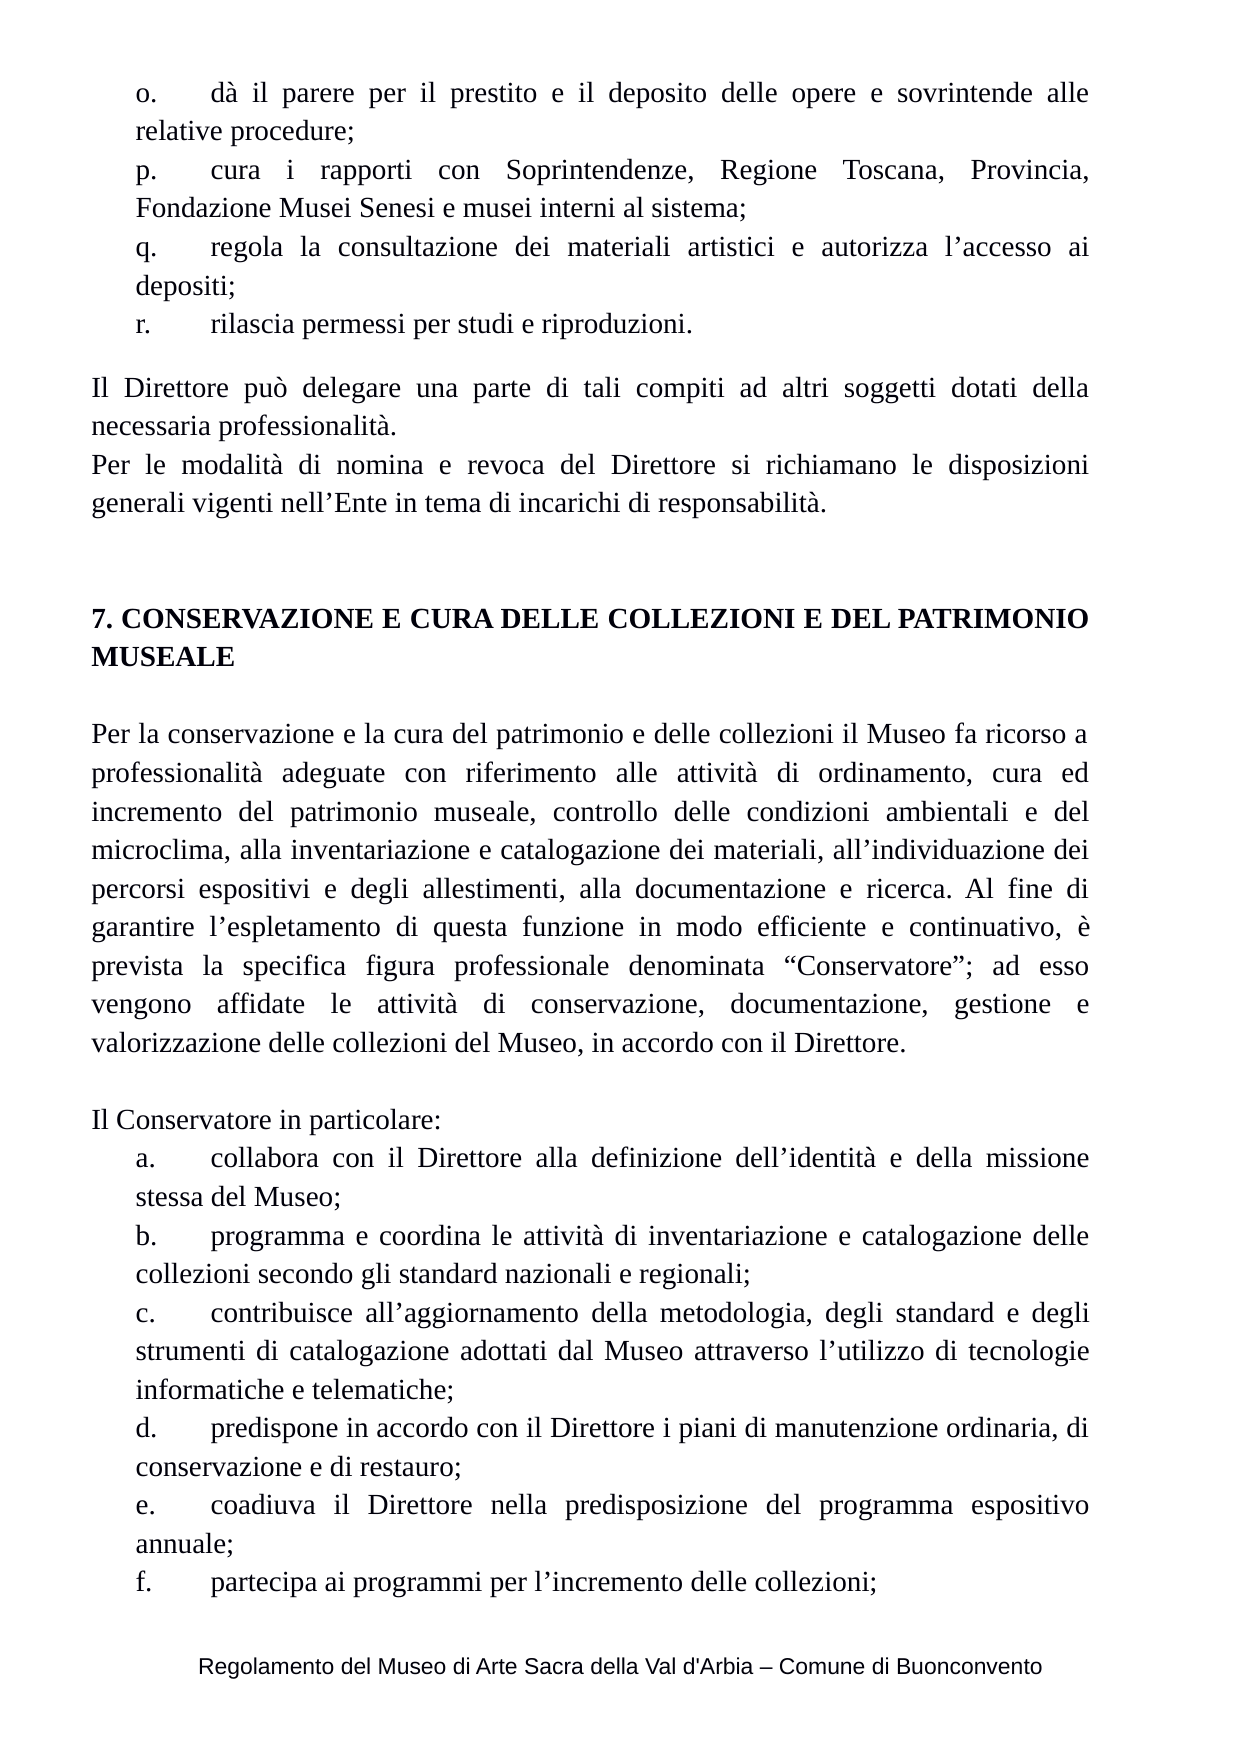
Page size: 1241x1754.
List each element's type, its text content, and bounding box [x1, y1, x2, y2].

list programma e coordina le attività di inventariazione e catalogazione delle collezioni secondo gli standard nazionali e regionali; [135, 1218, 1090, 1290]
list predispone in accordo con il Direttore i piani di manutenzione ordinaria, di conservazione e di restauro; [135, 1410, 1090, 1482]
list contribuisce all’aggiornamento della metodologia, degli standard e degli strumenti di catalogazione adottati dal Museo attraverso l’utilizzo di tecnologie informatiche e telematiche; [135, 1295, 1090, 1405]
text 7. CONSERVAZIONE E CURA DELLE COLLEZIONI E DEL PATRIMONIO MUSEALE [91, 601, 1090, 673]
text Il Conservatore in particolare: [91, 1102, 1090, 1136]
list partecipa ai programmi per l’incremento delle collezioni; [135, 1564, 1090, 1598]
list collabora con il Direttore alla definizione dell’identità e della missione stessa del Museo; [135, 1141, 1090, 1213]
list dà il parere per il prestito e il deposito delle opere e sovrintende alle relative procedure; [135, 75, 1090, 147]
list regola la consultazione dei materiali artistici e autorizza l’accesso ai depositi; [135, 229, 1090, 301]
list rilascia permessi per studi e riproduzioni. [135, 306, 1090, 340]
list cura i rapporti con Soprintendenze, Regione Toscana, Provincia, Fondazione Musei Senesi e musei interni al sistema; [135, 152, 1090, 224]
list coadiuva il Direttore nella predisposizione del programma espositivo annuale; [135, 1487, 1090, 1559]
text Il Direttore può delegare una parte di tali compiti ad altri soggetti dotati della necessaria professionalità. [91, 370, 1090, 442]
text Per la conservazione e la cura del patrimonio e delle collezioni il Museo fa ricorso a professionalità adeguate con riferimento alle attività di ordinamento, cura ed incremento del patrimonio museale, controllo delle condizioni ambientali e del microclima, alla inventariazione e catalogazione dei materiali, all’individuazione dei percorsi espositivi e degli allestimenti, alla documentazione e ricerca. Al fine di garantire l’espletamento di questa funzione in modo efficiente e continuativo, è prevista la specifica figura professionale denominata “Conservatore”; ad esso vengono affidate le attività di conservazione, documentazione, gestione e valorizzazione delle collezioni del Museo, in accordo con il Direttore. [91, 717, 1090, 1058]
text Per le modalità di nomina e revoca del Direttore si richiamano le disposizioni generali vigenti nell’Ente in tema di incarichi di responsabilità. [91, 447, 1090, 519]
